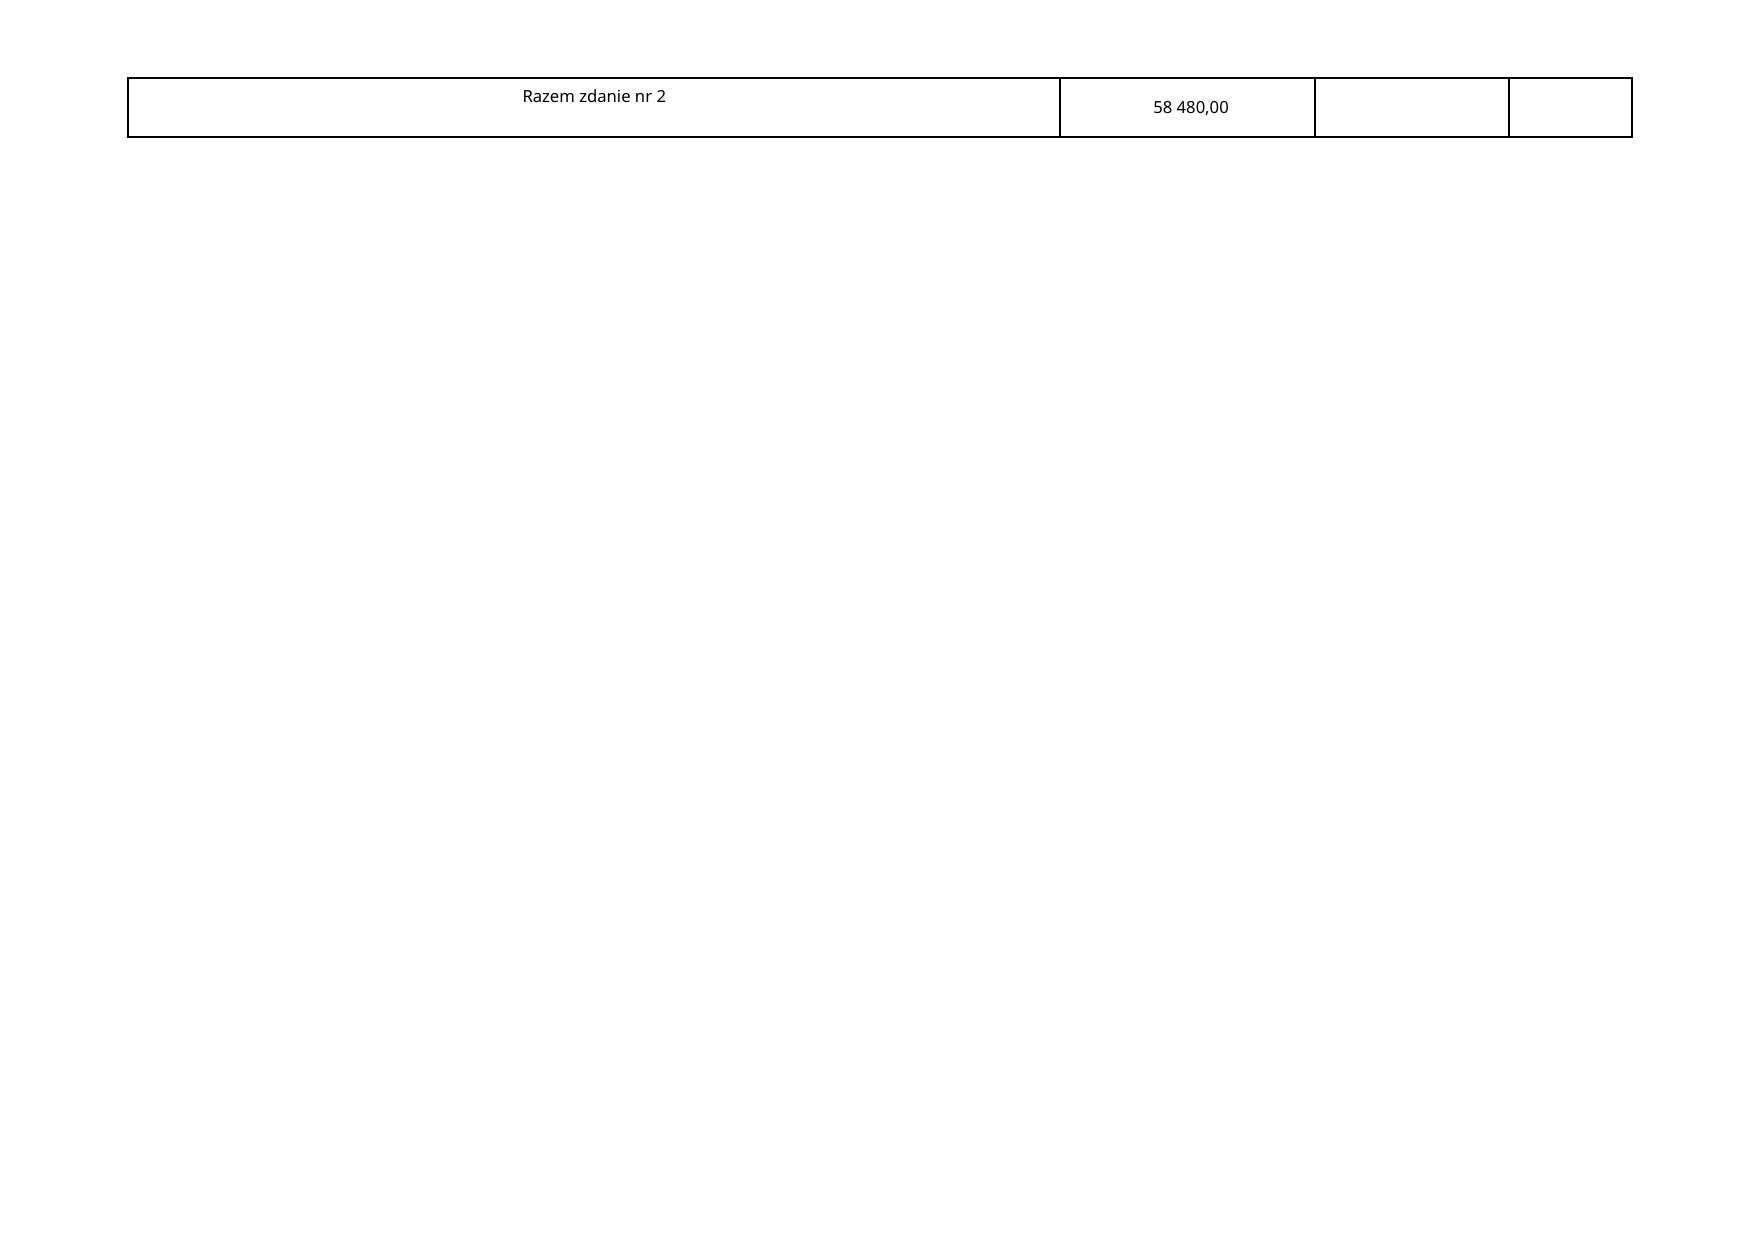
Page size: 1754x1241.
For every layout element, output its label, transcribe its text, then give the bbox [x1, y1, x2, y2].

table_cell Razem zdanie nr 2 [129, 79, 1059, 136]
table_cell 58 480,00 [1061, 79, 1314, 136]
table_cell [1316, 79, 1508, 136]
table_cell [1510, 79, 1631, 136]
